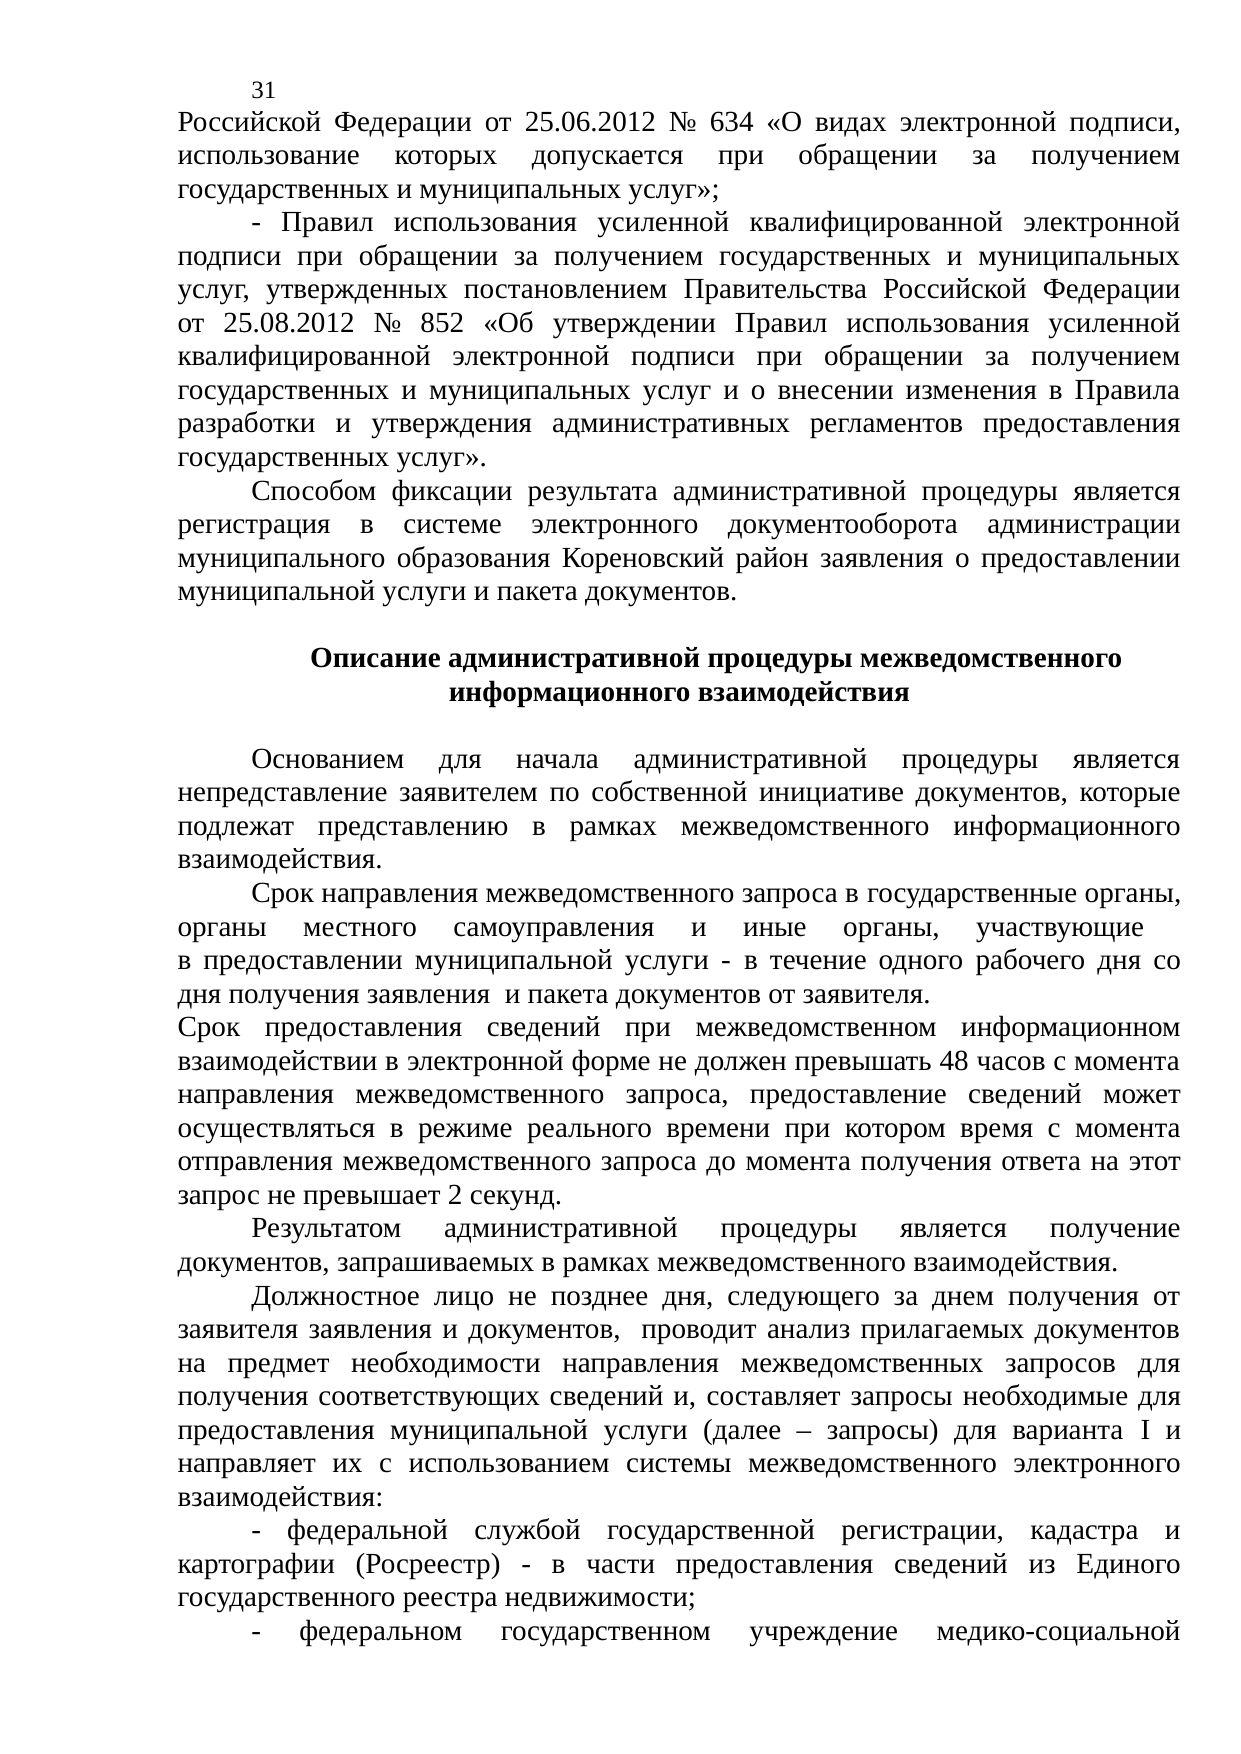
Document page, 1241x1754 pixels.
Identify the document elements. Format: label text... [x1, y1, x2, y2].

title Российской Федерации от 25.06.2012 № 634 «О видах электронной подписи, использование которых допускается при обращении за получением государственных и муниципальных услуг»; [177, 104, 1181, 204]
text - федеральной службой государственной регистрации, кадастра и картографии (Росреестр) - в части предоставления сведений из Единого государственного реестра недвижимости; [177, 1512, 1181, 1613]
title Должностное лицо не позднее дня, следующего за днем получения от заявителя заявления и документов, проводит анализ прилагаемых документов на предмет необходимости направления межведомственных запросов для получения соответствующих сведений и, составляет запросы необходимые для предоставления муниципальной услуги (далее – запросы) для варианта I и направляет их с использованием системы межведомственного электронного взаимодействия: [177, 1278, 1181, 1512]
text Результатом административной процедуры является получение документов, запрашиваемых в рамках межведомственного взаимодействия. [177, 1211, 1181, 1278]
text Способом фиксации результата административной процедуры является регистрация в системе электронного документооборота администрации муниципального образования Кореновский район заявления о предоставлении муниципальной услуги и пакета документов. [177, 473, 1181, 607]
title Описание административной процедуры межведомственного информационного взаимодействия [177, 640, 1181, 707]
text - федеральном государственном учреждение медико-социальной [177, 1613, 1181, 1647]
text Срок предоставления сведений при межведомственном информационном взаимодействии в электронной форме не должен превышать 48 часов с момента направления межведомственного запроса, предоставление сведений может осуществляться в режиме реального времени при котором время с момента отправления межведомственного запроса до момента получения ответа на этот запрос не превышает 2 секунд. [177, 1009, 1181, 1211]
text Срок направления межведомственного запроса в государственные органы, органы местного самоуправления и иные органы, участвующие в предоставлении муниципальной услуги - в течение одного рабочего дня со дня получения заявления и пакета документов от заявителя. [177, 875, 1181, 1009]
title - Правил использования усиленной квалифицированной электронной подписи при обращении за получением государственных и муниципальных услуг, утвержденных постановлением Правительства Российской Федерации от 25.08.2012 № 852 «Об утверждении Правил использования усиленной квалифицированной электронной подписи при обращении за получением государственных и муниципальных услуг и о внесении изменения в Правила разработки и утверждения административных регламентов предоставления государственных услуг». [177, 204, 1181, 473]
text Основанием для начала административной процедуры является непредставление заявителем по собственной инициативе документов, которые подлежат представлению в рамках межведомственного информационного взаимодействия. [177, 741, 1181, 875]
